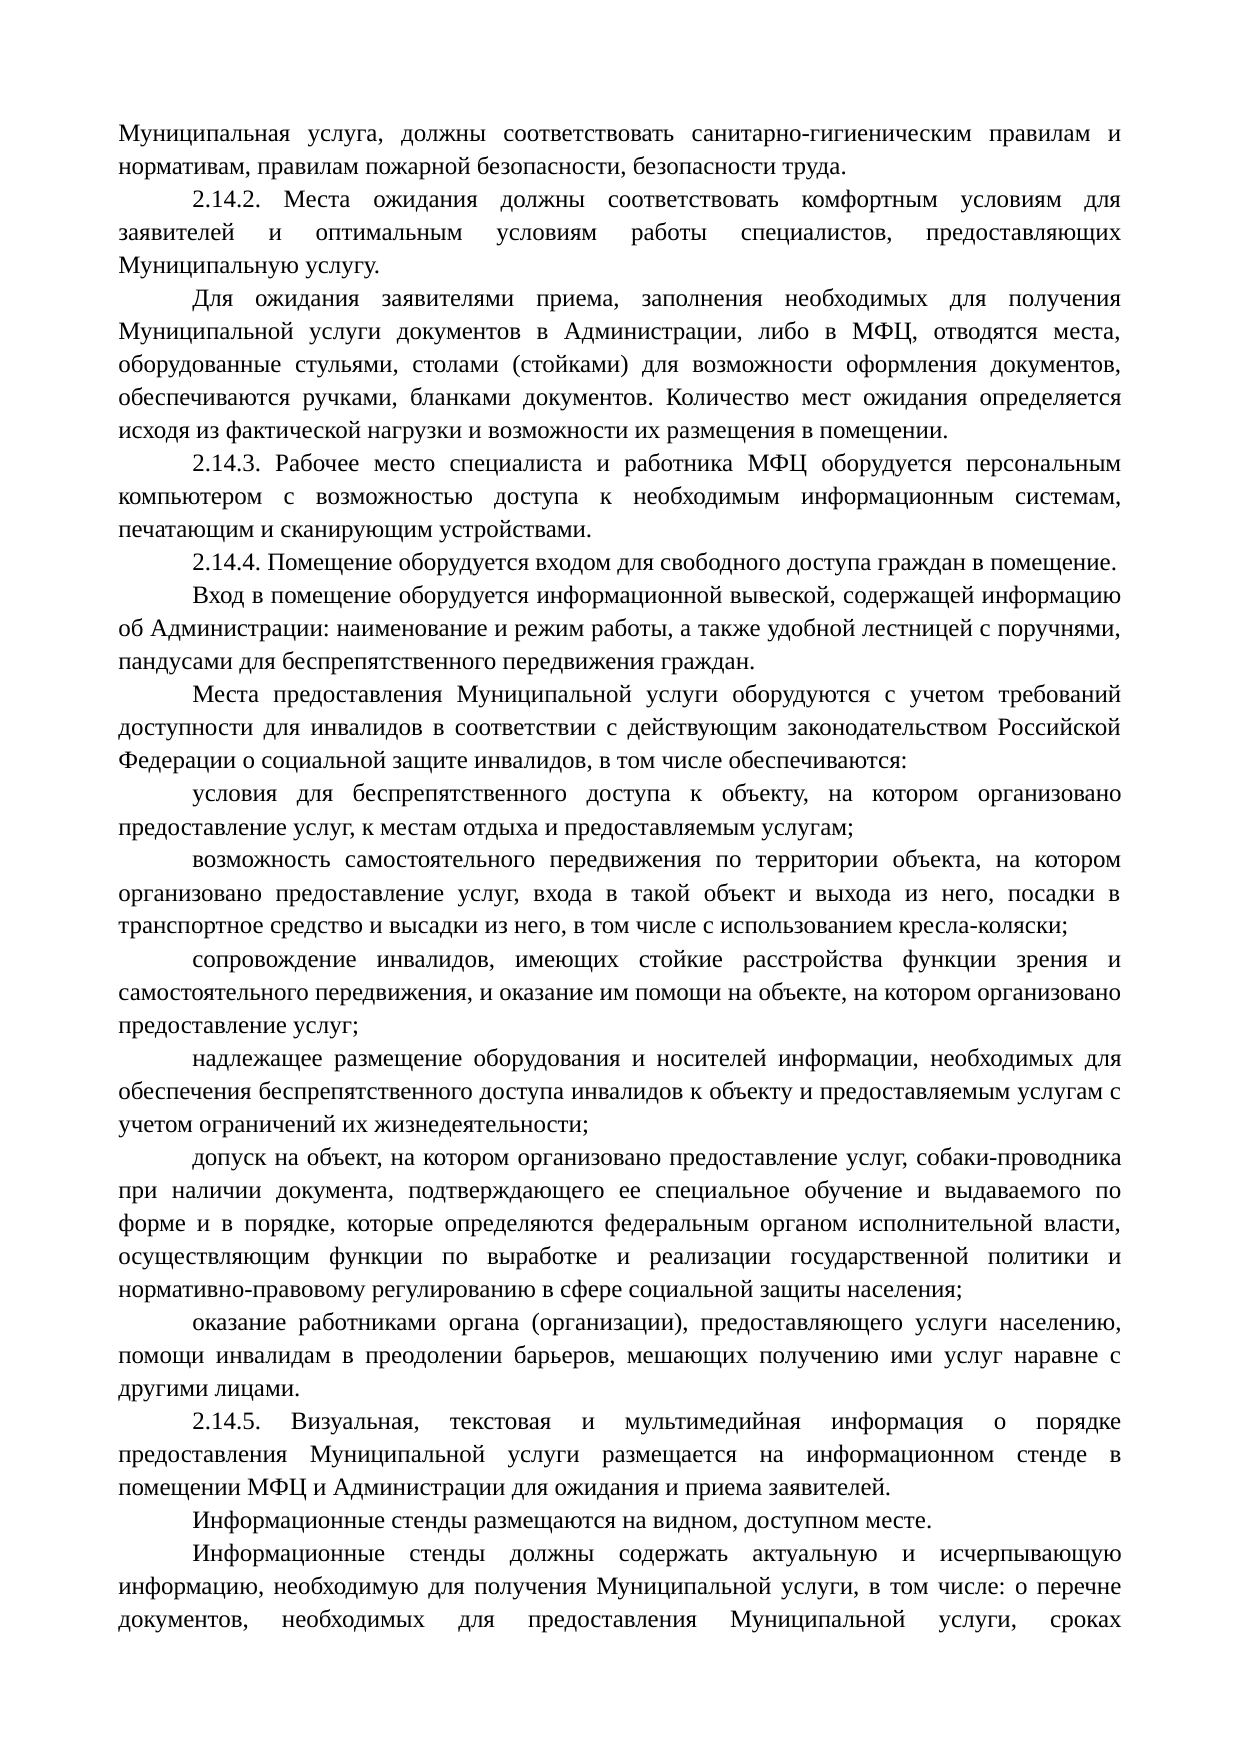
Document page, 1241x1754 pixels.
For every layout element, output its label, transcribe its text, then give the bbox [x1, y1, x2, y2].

text возможность самостоятельного передвижения по территории объекта, на котором организовано предоставление услуг, входа в такой объект и выхода из него, посадки в транспортное средство и высадки из него, в том числе с использованием кресла-коляски; [118, 844, 1122, 939]
text 2.14.4. Помещение оборудуется входом для свободного доступа граждан в помещение. [118, 547, 1122, 576]
text 2.14.5. Визуальная, текстовая и мультимедийная информация о порядке предоставления Муниципальной услуги размещается на информационном стенде в помещении МФЦ и Администрации для ожидания и приема заявителей. [118, 1406, 1122, 1501]
text 2.14.3. Рабочее место специалиста и работника МФЦ оборудуется персональным компьютером с возможностью доступа к необходимым информационным системам, печатающим и сканирующим устройствами. [118, 448, 1122, 543]
text Места предоставления Муниципальной услуги оборудуются с учетом требований доступности для инвалидов в соответствии с действующим законодательством Российской Федерации о социальной защите инвалидов, в том числе обеспечиваются: [118, 679, 1122, 774]
text допуск на объект, на котором организовано предоставление услуг, собаки-проводника при наличии документа, подтверждающего ее специальное обучение и выдаваемого по форме и в порядке, которые определяются федеральным органом исполнительной власти, осуществляющим функции по выработке и реализации государственной политики и нормативно-правовому регулированию в сфере социальной защиты населения; [118, 1142, 1122, 1303]
text 2.14.2. Места ожидания должны соответствовать комфортным условиям для заявителей и оптимальным условиям работы специалистов, предоставляющих Муниципальную услугу. [118, 184, 1122, 279]
text надлежащее размещение оборудования и носителей информации, необходимых для обеспечения беспрепятственного доступа инвалидов к объекту и предоставляемым услугам с учетом ограничений их жизнедеятельности; [118, 1043, 1122, 1137]
text сопровождение инвалидов, имеющих стойкие расстройства функции зрения и самостоятельного передвижения, и оказание им помощи на объекте, на котором организовано предоставление услуг; [118, 944, 1122, 1038]
text Вход в помещение оборудуется информационной вывеской, содержащей информацию об Администрации: наименование и режим работы, а также удобной лестницей с поручнями, пандусами для беспрепятственного передвижения граждан. [118, 580, 1122, 675]
text Для ожидания заявителями приема, заполнения необходимых для получения Муниципальной услуги документов в Администрации, либо в МФЦ, отводятся места, оборудованные стульями, столами (стойками) для возможности оформления документов, обеспечиваются ручками, бланками документов. Количество мест ожидания определяется исходя из фактической нагрузки и возможности их размещения в помещении. [118, 283, 1122, 444]
text Муниципальная услуга, должны соответствовать санитарно-гигиеническим правилам и нормативам, правилам пожарной безопасности, безопасности труда. [118, 118, 1122, 180]
text Информационные стенды должны содержать актуальную и исчерпывающую информацию, необходимую для получения Муниципальной услуги, в том числе: о перечне документов, необходимых для предоставления Муниципальной услуги, сроках [118, 1538, 1122, 1633]
text условия для беспрепятственного доступа к объекту, на котором организовано предоставление услуг, к местам отдыха и предоставляемым услугам; [118, 778, 1122, 840]
text оказание работниками органа (организации), предоставляющего услуги населению, помощи инвалидам в преодолении барьеров, мешающих получению ими услуг наравне с другими лицами. [118, 1307, 1122, 1402]
text Информационные стенды размещаются на видном, доступном месте. [118, 1505, 1122, 1534]
